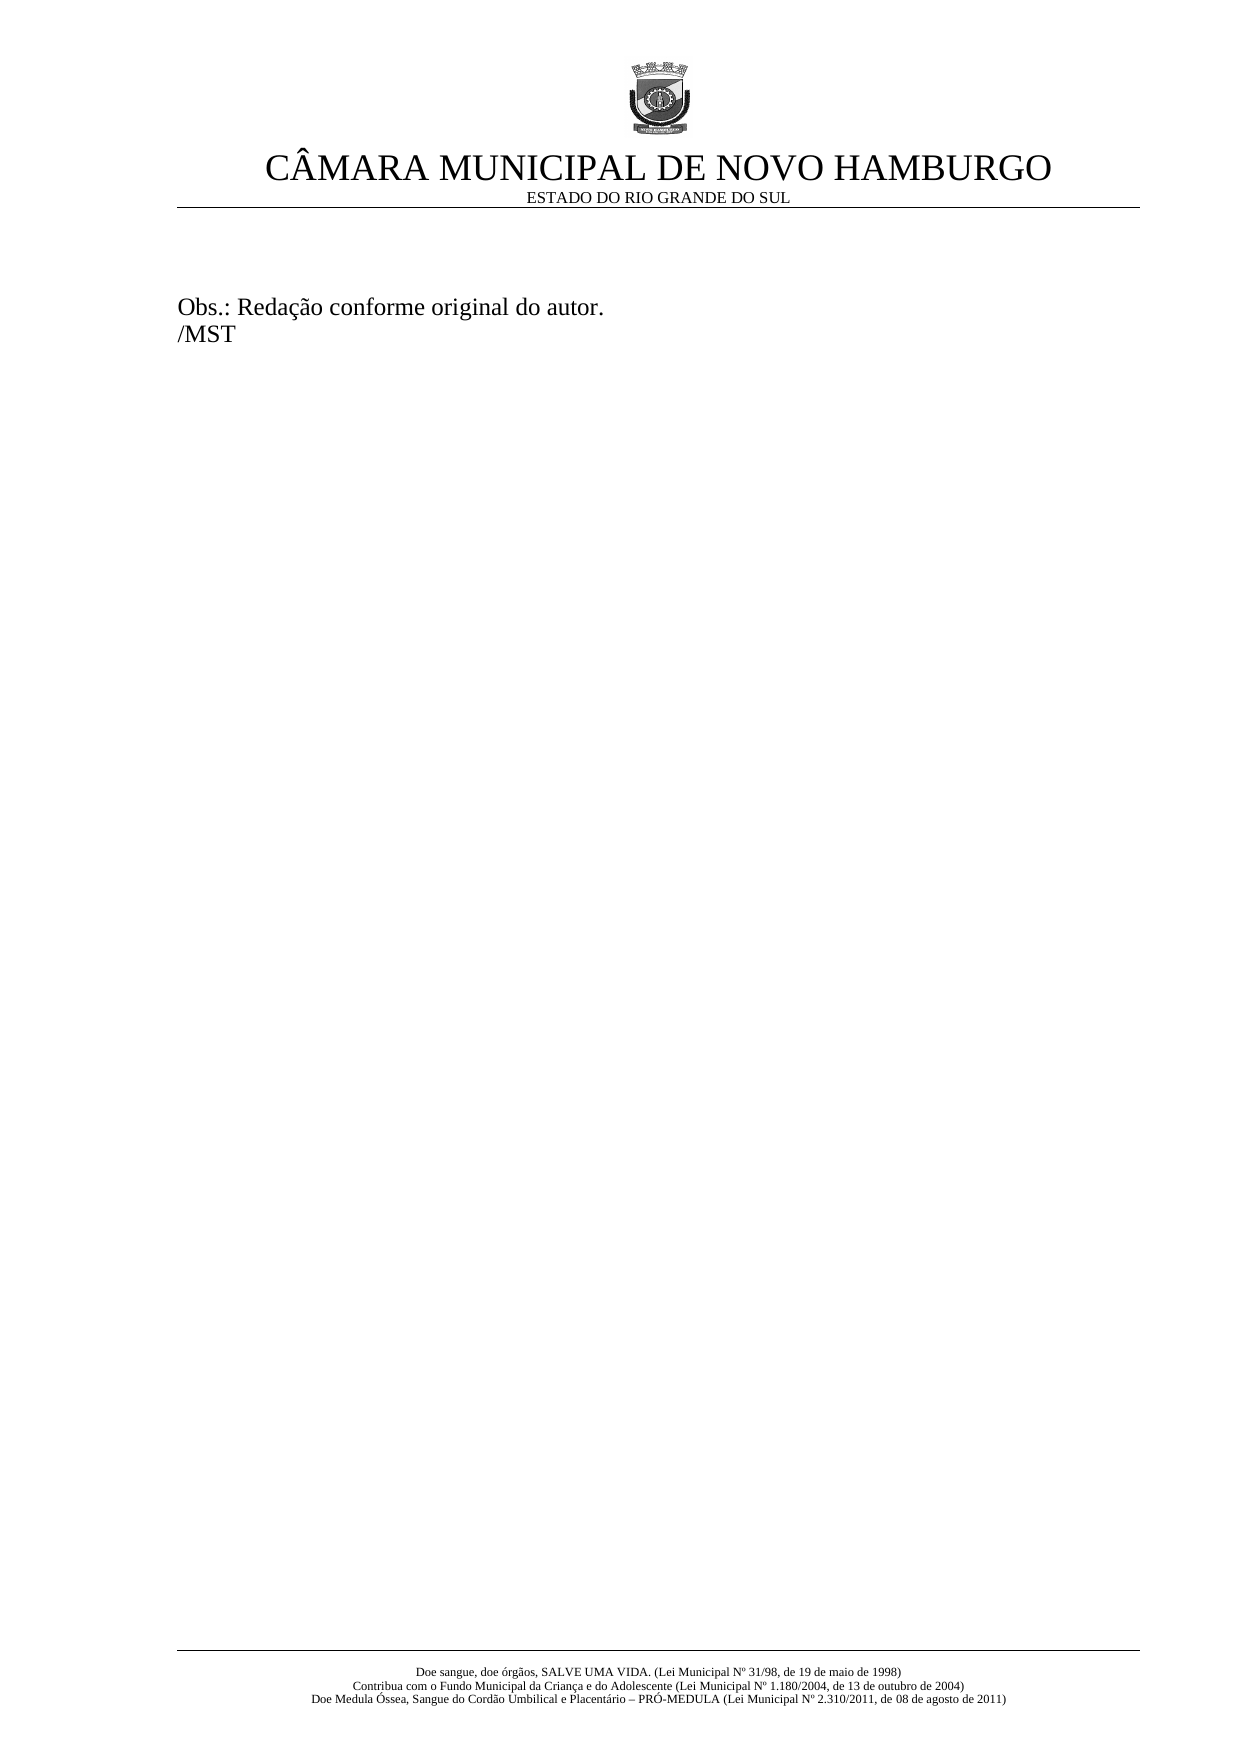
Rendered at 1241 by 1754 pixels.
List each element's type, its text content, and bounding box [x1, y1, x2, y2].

text /MST [177, 320, 1140, 348]
text Obs.: Redação conforme original do autor. [177, 293, 1140, 320]
